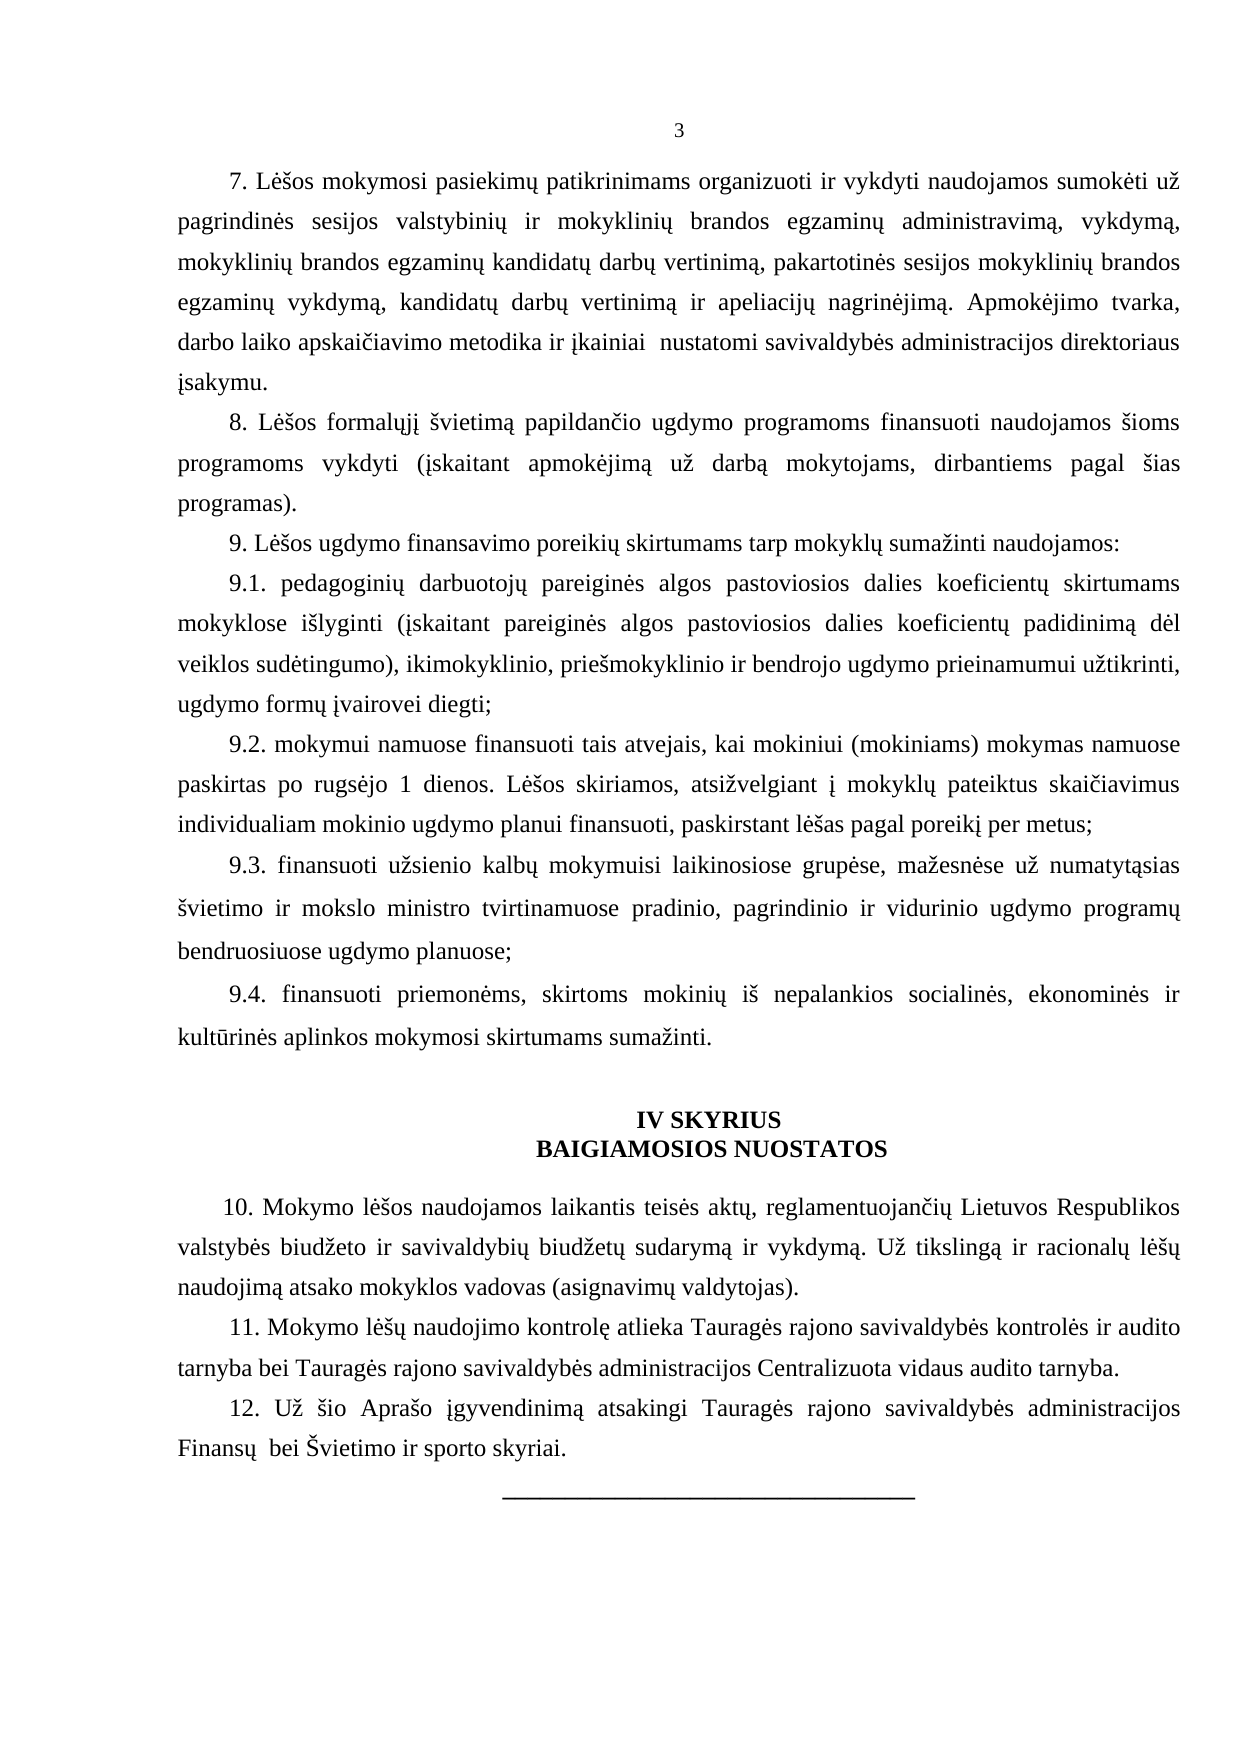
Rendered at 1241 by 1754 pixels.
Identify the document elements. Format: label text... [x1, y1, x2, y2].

text 11. Mokymo lėšų naudojimo kontrolę atlieka Tauragės rajono savivaldybės kontrolės ir audito tarnyba bei Tauragės rajono savivaldybės administracijos Centralizuota vidaus audito tarnyba. [177, 1312, 1181, 1381]
text 9.3. finansuoti užsienio kalbų mokymuisi laikinosiose grupėse, mažesnėse už numatytąsias švietimo ir mokslo ministro tvirtinamuose pradinio, pagrindinio ir vidurinio ugdymo programų bendruosiuose ugdymo planuose; [177, 850, 1181, 965]
text 9.2. mokymui namuose finansuoti tais atvejais, kai mokiniui (mokiniams) mokymas namuose paskirtas po rugsėjo 1 dienos. Lėšos skiriamos, atsižvelgiant į mokyklų pateiktus skaičiavimus individualiam mokinio ugdymo planui finansuoti, paskirstant lėšas pagal poreikį per metus; [177, 729, 1181, 838]
text 9.1. pedagoginių darbuotojų pareiginės algos pastoviosios dalies koeficientų skirtumams mokyklose išlyginti (įskaitant pareiginės algos pastoviosios dalies koeficientų padidinimą dėl veiklos sudėtingumo), ikimokyklinio, priešmokyklinio ir bendrojo ugdymo prieinamumui užtikrinti, ugdymo formų įvairovei diegti; [177, 568, 1181, 718]
text 9.4. finansuoti priemonėms, skirtoms mokinių iš nepalankios socialinės, ekonominės ir kultūrinės aplinkos mokymosi skirtumams sumažinti. [177, 979, 1181, 1051]
text _________________________________ [177, 1473, 1181, 1502]
text 12. Už šio Aprašo įgyvendinimą atsakingi Tauragės rajono savivaldybės administracijos Finansų bei Švietimo ir sporto skyriai. [177, 1393, 1181, 1462]
text 8. Lėšos formalųjį švietimą papildančio ugdymo programoms finansuoti naudojamos šioms programoms vykdyti (įskaitant apmokėjimą už darbą mokytojams, dirbantiems pagal šias programas). [177, 407, 1181, 517]
text 7. Lėšos mokymosi pasiekimų patikrinimams organizuoti ir vykdyti naudojamos sumokėti už pagrindinės sesijos valstybinių ir mokyklinių brandos egzaminų administravimą, vykdymą, mokyklinių brandos egzaminų kandidatų darbų vertinimą, pakartotinės sesijos mokyklinių brandos egzaminų vykdymą, kandidatų darbų vertinimą ir apeliacijų nagrinėjimą. Apmokėjimo tvarka, darbo laiko apskaičiavimo metodika ir įkainiai nustatomi savivaldybės administracijos direktoriaus įsakymu. [177, 166, 1181, 396]
text 10. Mokymo lėšos naudojamos laikantis teisės aktų, reglamentuojančių Lietuvos Respublikos valstybės biudžeto ir savivaldybių biudžetų sudarymą ir vykdymą. Už tikslingą ir racionalų lėšų naudojimą atsako mokyklos vadovas (asignavimų valdytojas). [177, 1192, 1181, 1301]
text BAIGIAMOSIOS NUOSTATOS [177, 1134, 1181, 1163]
text IV SKYRIUS [177, 1106, 1181, 1134]
text 9. Lėšos ugdymo finansavimo poreikių skirtumams tarp mokyklų sumažinti naudojamos: [177, 528, 1181, 557]
